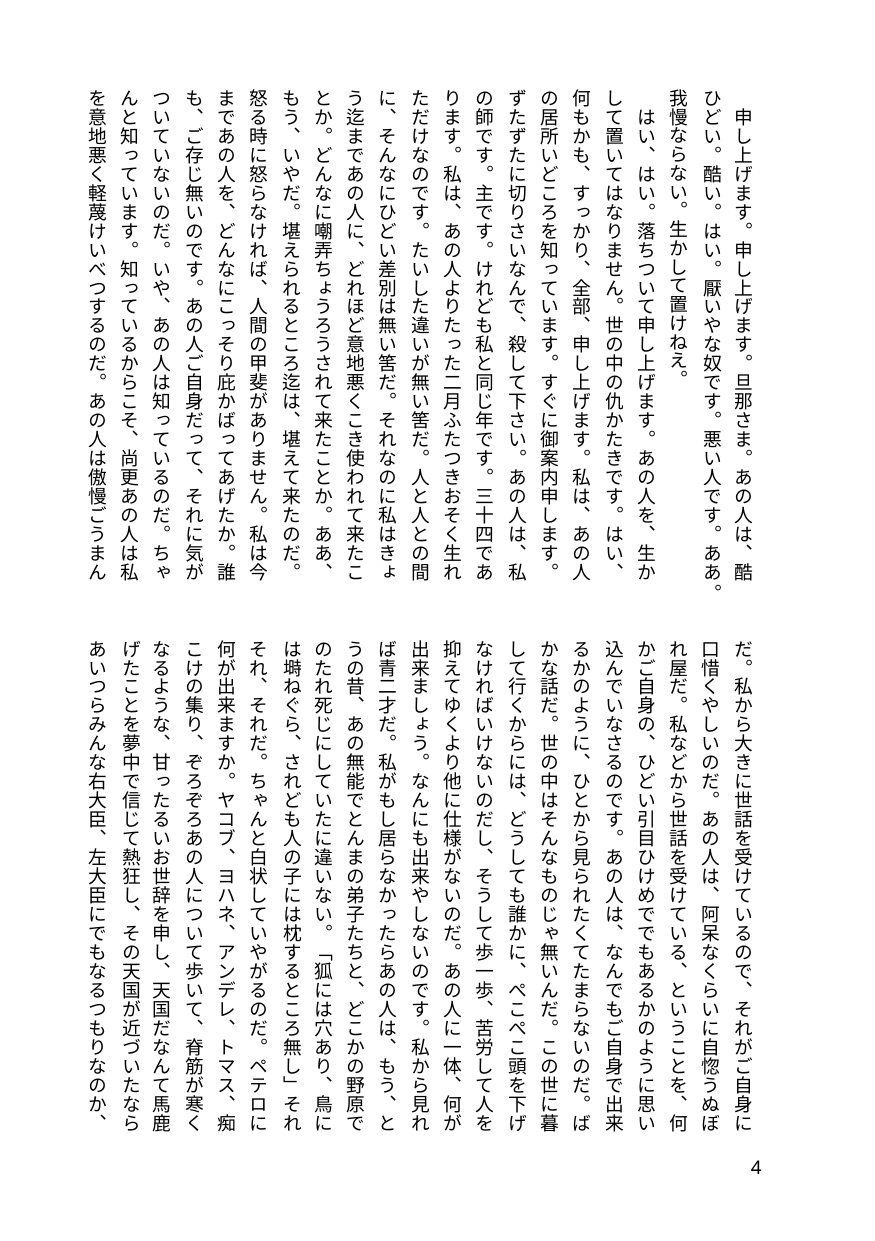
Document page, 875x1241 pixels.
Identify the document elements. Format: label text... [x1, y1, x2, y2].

text 申し上げます。申し上げます。旦那さま。あの人は、酷ひどい。酷い。はい。厭いやな奴です。悪い人です。ああ。我慢ならない。生かして置けねえ。 [664, 89, 761, 583]
text はい、はい。落ちついて申し上げます。あの人を、生かして置いてはなりません。世の中の仇かたきです。はい、何もかも、すっかり、全部、申し上げます。私は、あの人の居所いどころを知っています。すぐに御案内申します。ずたずたに切りさいなんで、殺して下さい。あの人は、私の師です。主です。けれども私と同じ年です。三十四であります。私は、あの人よりたった二月ふたつきおそく生れただけなのです。たいした違いが無い筈だ。人と人との間に、そんなにひどい差別は無い筈だ。それなのに私はきょう迄まであの人に、どれほど意地悪くこき使われて来たことか。どんなに嘲弄ちょうろうされて来たことか。ああ、もう、いやだ。堪えられるところ迄は、堪えて来たのだ。怒る時に怒らなければ、人間の甲斐がありません。私は今まであの人を、どんなにこっそり庇かばってあげたか。誰も、ご存じ無いのです。あの人ご自身だって、それに気がついていないのだ。いや、あの人は知っているのだ。ちゃんと知っています。知っているからこそ、尚更あの人は私を意地悪く軽蔑けいべつするのだ。あの人は傲慢ごうまんだ。私から大きに世話を受けているので、それがご自身に口惜くやしいのだ。あの人は、阿呆なくらいに自惚うぬぼれ屋だ。私などから世話を受けている、ということを、何かご自身の、ひどい引目ひけめででもあるかのように思い込んでいなさるのです。あの人は、なんでもご自身で出来るかのように、ひとから見られたくてたまらないのだ。ばかな話だ。世の中はそんなものじゃ無いんだ。この世に暮して行くからには、どうしても誰かに、ぺこぺこ頭を下げなければいけないのだし、そうして歩一歩、苦労して人を抑えてゆくより他に仕様がないのだ。あの人に一体、何が出来ましょう。なんにも出来やしないのです。私から見れば青二才だ。私がもし居らなかったらあの人は、もう、とうの昔、あの無能でとんまの弟子たちと、どこかの野原でのたれ死じにしていたに違いない。「狐には穴あり、鳥には塒ねぐら、されども人の子には枕するところ無し」それ、それ、それだ。ちゃんと白状していやがるのだ。ペテロに何が出来ますか。ヤコブ、ヨハネ、アンデレ、トマス、痴こけの集り、ぞろぞろあの人について歩いて、脊筋が寒くなるような、甘ったるいお世辞を申し、天国だなんて馬鹿げたことを夢中で信じて熱狂し、その天国が近づいたなら、あいつらみんな右大臣、左大臣にでもなるつもりなのか、馬鹿な奴らだ。その日のパンにも困っていて、私がやりくりしてあげないことには、みんな飢え死してしまうだけじゃないのか。私はあの人に説教させ、群集からこっそり賽銭さいせんを巻き上げ、また、村の物持ちから供物を取り立て、宿舎の世話から日常衣食の購求まで、煩をいとわず、してあげていたのに、あの人はもとより弟子の馬鹿どもまで、私に一言のお礼も言わない。お礼を言わぬどころか、あの人は、私のこんな隠れた日々の苦労をも知らぬ振りして、いつでも大変な贅沢ぜいたくを言い、五つのパンと魚が二つ在るきりの時でさえ、目前の大群集みなに食物を与えよ、などと無理難題を言いつけなさって、私は陰で実に苦しいやり繰りをして、どうやら、その命じられた食いものを、まあ、買い調えることが出来るのです。謂いわば、私はあの人の奇蹟の手伝いを、危い手品の助手を、これまで幾度となく勤めて来たのだ。私はこう見えても、決して吝嗇りんしょくの男じゃ無い。それどころか私は、よっぽど高い趣味家なのです。私はあの人を、美しい人だと思っている。私から見れば、子供のように慾が無く、私が日々のパンを得るために、お金をせっせと貯ためたっても、すぐにそれを一厘残さず、むだな事に使わせてしまって。けれども私は、それを恨みに思いません。あの人は美しい人なのだ。私は、もともと貧しい商人ではありますが、それでも精神家というものを理解していると思っています。だから、あの人が、私の辛苦して貯めて置いた粒々の小金を、どんなに馬鹿らしくむだ使いしても、私は、なんとも思いません。思いませんけれども、それならば、たまには私にも、優しい言葉の一つ位は掛けてくれてもよさそうなのに、あの人は、いつでも私に意地悪くしむけるのです。一度、あの人が、春の海辺をぶらぶら歩きながら、ふと、私の名を呼び、「おまえにも、お世話になるね。おまえの寂しさは、わかっている。けれども、そんなにいつも不機嫌な顔をしていては、いけない。寂しいときに、寂しそうな面容おももちをするのは、それは偽善者のすることなのだ。寂しさを人にわかって貰おうとして、ことさらに顔色を変えて見せているだけなのだ。まことに神を信じているならば、おまえは、寂しい時でも素知らぬ振りして顔を綺麗に洗い、頭に膏あぶらを塗り、微笑ほほえんでいなさるがよい。わからないかね。寂しさを、人にわかって貰わなくても、どこか眼に見えないところにいるお前の誠の父だけが、わかっていて下さったなら、それでよいではないか。そうではないかね。寂しさは、誰にだって在るのだよ」そうおっしゃってくれて、私はそれを聞いてなぜだか声出して泣きたくなり、いいえ、私は天の父にわかって戴かなくても、また世間の者に知られなくても、ただ、あなたお一人さえ、おわかりになっていて下さったら、それでもう、よいのです。私はあなたを愛しています。ほかの弟子たちが、どんなに深くあなたを愛していたって、それとは較べものにならないほどに愛しています。誰よりも愛しています。ペテロやヤコブたちは、ただ、あなたについて歩いて、何かいいこともあるかと、そればかりを考えているのです。けれども、私だけは知っています。あなたについて歩いたって、なんの得するところも無いということを知っています。それでいながら、私はあなたから離れることが出来ません。どうしたのでしょう。あなたが此の世にいなくなったら、私もすぐに死にます。生きていることが出来ません。私には、いつでも一人でこっそり考えていることが在るんです。それはあなたが、くだらない弟子たち全部から離れて、また天の父の御教えとやらを説かれることもお止よしになり、つつましい民のひとりとして、お母のマリヤ様と、私と、それだけで静かな一生を、永く暮して行くことであります。私の村には、まだ私の小さい家が残って在ります。年老いた父も母も居ります。ずいぶん広い桃畠ももばたけもあります。春、いまごろは、桃の花が咲いて見事であります。一生、安楽にお暮しできます。私がいつでもお傍について、御奉公申し上げたく思います。よい奥さまをおもらいなさいまし。そう私が言ったら、あの人は、薄くお笑いになり、「ペテロやシモンは漁人すなどりだ。美しい桃の畠も無い。ヤコブもヨハネも赤貧の漁人だ。あのひとたちには、そんな、一生を安楽に暮せるような土地が、どこにも無いのだ」と低く独りごとのように呟つぶやいて、また海辺を静かに歩きつづけたのでしたが、後にもさきにも、あの人と、しんみりお話できたのは、そのとき一度だけで、あとは、決して私に打ち解けて下さったことが無かった。私はあの人を愛している。あの人が死ねば、私も一緒に死ぬのだ。あの人は、誰のものでもない。私のものだ。あの人を他人に手渡すくらいなら、手渡すまえに、私はあの人を殺してあげる。父を捨て、母を捨て、生れた土地を捨てて、私はきょう迄、あの人について歩いて来たのだ。私は天国を信じない。神も信じない。あの人の復活も信じない。なんであの人が、イスラエルの王なものか。馬鹿な弟子どもは、あの人を神の御子だと信じていて、そうして神の国の福音とかいうものを、あの人から伝え聞いては、浅間しくも、欣喜雀躍きんきじゃくやくしている。今にがっかりするのが、私にはわかっています。おのれを高うする者は卑ひくうせられ、おのれを卑うする者は高うせられると、あの人は約束なさったが、世の中、そんなに甘くいってたまるものか。あの人は嘘つきだ。言うこと言うこと、一から十まで出鱈目でたらめだ。私はてんで信じていない。けれども私は、あの人の美しさだけは信じている。あんな美しい人はこの世に無い。私はあの人の美しさを、純粋に愛している。それだけだ。私は、なんの報酬も考えていない。あの人について歩いて、やがて天国が近づき、その時こそは、あっぱれ右大臣、左大臣になってやろうなどと、そんなさもしい根性は持っていない。私は、ただ、あの人から離れたくないのだ。ただ、あの人の傍にいて、あの人の声を聞き、あの人の姿を眺めて居ればそれでよいのだ。そうして、出来ればあの人に説教などを止してもらい、私とたった二人きりで一生永く生きていてもらいたいのだ。あああ、そうなったら！ 私はどんなに仕合せだろう。私は今の、此の、現世の喜びだけを信じる。次の世の審判など、私は少しも怖れていない。あの人は、私の此の無報酬の、純粋の愛情を、どうして受け取って下さらぬのか。ああ、あの人を殺して下さい。旦那さま。私はあの人の居所を知って居ります。御案内申し上げます。あの人は私を賤いやしめ、憎悪して居ります。私は、きらわれて居ります。私はあの人や、弟子たちのパンのお世話を申し、日日の飢渇から救ってあげているのに、どうして私を、あんなに意地悪く軽蔑するのでしょう。お聞き下さい。六日まえのことでした。あの人はベタニヤのシモンの家で食事をなさっていたとき、あの村のマルタ奴めの妹のマリヤが、ナルドの香油を一ぱい満たして在る石膏せっこうの壺をかかえて饗宴の室にこっそり這入はいって来て、だしぬけに、その油をあの人の頭にざぶと注いで御足まで濡らしてしまって、それでも、その失礼を詫わびるどころか、落ちついてしゃがみ、マリヤ自身の髪の毛で、あの人の濡れた両足をていねいに拭ってあげて、香油の匂いが室に立ちこもり、まことに異様な風景でありましたので、私は、なんだか無性に腹が立って来て、失礼なことをするな！ と、その妹娘に怒鳴ってやりました。これ、このようにお着物が濡れてしまったではないか、それに、こんな高価な油をぶちまけてしまって、もったいないと思わないか、なんというお前は馬鹿な奴だ。これだけの油だったら、三百デナリもするではないか、この油を売って、三百デナリ儲もうけて、その金をば貧乏人に施してやったら、どんなに貧乏人が喜ぶか知れない。無駄なことをしては困るね、と私は、さんざ叱ってやりました。すると、あの人は、私のほうを屹きっと見て、「この女を叱ってはいけない。この女のひとは、大変いいことをしてくれたのだ。貧しい人にお金を施すのは、おまえたちには、これからあとあと、いくらでも出来ることではないか。私には、もう施しが出来なくなっているのだ。そのわけは言うまい。この女のひとだけは知っている。この女が私のからだに香油を注いだのは、私の葬いの備えをしてくれたのだ。おまえたちも覚えて置くがよい。全世界、どこの土地でも、私の短い一生を言い伝えられる処には、必ず、この女の今日の仕草も記念として語り伝えられるであろう」そう言い結んだ時に、あの人の青白い頬は幾分、上気して赤くなっていました。私は、あの人の言葉を信じません。れいに依って大袈裟おおげさなお芝居であると思い、平気で聞き流すことが出来ましたが、それよりも、その時、あの人の声に、また、あの人の瞳の色に、いままで嘗かつて無かった程の異様なものが感じられ、私は瞬時戸惑いして、更にあの人の幽かすかに赤らんだ頬と、うすく涙に潤んでいる瞳とを、つくづく見直し、はッと思い当ることがありました。ああ、いまわしい、口に出すさえ無念至極のことであります。あの人は、こんな貧しい百姓女に恋、では無いが、まさか、そんな事は絶対に無いのですが、でも、危い、それに似たあやしい感情を抱いたのではないか？ あの人ともあろうものが。あんな無智な百姓女ふぜいに、そよとでも特殊な愛を感じたとあれば、それは、なんという失態。取りかえしの出来ぬ大醜聞。私は、ひとの恥辱となるような感情を嗅かぎわけるのが、生れつき巧みな男であります。自分でもそれを下品な嗅覚きゅうかくだと思い、いやでありますが、ちらと一目見ただけで、人の弱点を、あやまたず見届けてしまう鋭敏の才能を持って居ります。あの人が、たとえ微弱にでも、あの無学の百姓女に、特別の感情を動かしたということは、やっぱり間違いありません。私の眼には狂いが無い筈だ。たしかにそうだ。ああ、我慢ならない。堪忍ならない。私は、あの人も、こんな体ていたらくでは、もはや駄目だと思いました。醜態の極だと思いました。あの人はこれまで、どんなに女に好かれても、いつでも美しく、水のように静かであった。いささかも取り乱すことが無かったのだ。ヤキがまわった。だらしが無え。あの人だってまだ若いのだし、それは無理もないと言えるかも知れぬけれど、そんなら私だって同じ年だ。しかも、あの人より二月ふたつきおそく生れているのだ。若さに変りは無い筈だ。それでも私は堪えている。あの人ひとりに心を捧げ、これ迄どんな女にも心を動かしたことは無いのだ。マルタの妹のマリヤは、姉のマルタが骨組頑丈で牛のように大きく、気象も荒く、どたばた立ち働くのだけが取柄で、なんの見どころも無い百姓女でありますが、あれは違って骨も細く、皮膚は透きとおる程の青白さで、手足もふっくらして小さく、湖水のように深く澄んだ大きい眼が、いつも夢みるように、うっとり遠くを眺めていて、あの村では皆、不思議がっているほどの気高い娘でありました。私だって思っていたのだ。町へ出たとき、何か白絹でも、こっそり買って来てやろうと思っていたのだ。ああ、もう、わからなくなりました。私は何を言っているのだ。そうだ、私は口惜しいのです。なんのわけだか、わからない。地団駄踏むほど無念なのです。あの人が若いなら、私だって若い。私は才能ある、家も畠もある立派な青年です。それでも私は、あの人のために私の特権全部を捨てて来たのです。だまされた。あの人は、嘘つきだ。旦那さま。あの人は、私の女をとったのだ。いや、ちがった！ あの女が、私からあの人を奪ったのだ。ああ、それもちがう。私の言うことは、みんな出鱈目だ。一言も信じないで下さい。わからなくなりました。ごめん下さいまし。ついつい根も葉も無いことを申しました。そんな浅墓な事実なぞ、みじんも無いのです。醜いことを口走りました。だけれども、私は、口惜しいのです。胸を掻きむしりたいほど、口惜しかったのです。なんのわけだか、わかりませぬ。ああ、ジェラシィというのは、なんてやりきれない悪徳だ。私がこんなに、命を捨てるほどの思いであの人を慕い、きょうまでつき随したがって来たのに、私には一つの優しい言葉も下さらず、かえってあんな賤しい百姓女の身の上を、御頬を染めて迄かばっておやりなさった。ああ、やっぱり、あの人はだらしない。ヤキがまわった。もう、あの人には見込みがない。凡夫だ。ただの人だ。死んだって惜しくはない。そう思ったら私は、ふいと恐ろしいことを考えるようになりました。悪魔に魅みこまれたのかも知れませぬ。そのとき以来、あの人を、いっそ私の手で殺してあげようと思いました。いずれは殺されるお方にちがいない。またあの人だって、無理に自分を殺させるように仕向けているみたいな様子が、ちらちら見える。私の手で殺してあげる。他人の手で殺させたくはない。あの人を殺して私も死ぬ。旦那さま、泣いたりしてお恥ずかしゅう思います。はい、もう泣きませぬ。はい、はい。落ちついて申し上げます。そのあくる日、私たちは愈愈いよいよあこがれのエルサレムに向い、出発いたしました。大群集、老いも若きも、あの人のあとにつき従い、やがて、エルサレムの宮が間近になったころ、あの人は、一匹の老いぼれた驢馬ろばを道ばたで見つけて、微笑してそれに打ち乗り、これこそは、「シオンの娘よ、懼おそるな、視よ、なんじの王は驢馬ろばの子に乗りて来り給う」と予言されてある通りの形なのだと、弟子たちに晴れがましい顔をして教えましたが、私ひとりは、なんだか浮かぬ気持でありました。なんという、あわれな姿であったでしょう。待ちに待った過越すぎこしの祭、エルサレム宮に乗り込む、これが、あのダビデの御子の姿であったのか。あの人の一生の念願とした晴れの姿は、この老いぼれた驢馬に跨またがり、とぼとぼ進むあわれな景観であったのか。私には、もはや、憐憫れんびん以外のものは感じられなくなりました。実に悲惨な、愚かしい茶番狂言を見ているような気がして、ああ、もう、この人も落目だ。一日生き延びれば、生き延びただけ、あさはかな醜態をさらすだけだ。花は、しぼまぬうちこそ、花である。美しい間に、剪きらなければならぬ。あの人を、一ばん愛しているのは私だ。どのように人から憎まれてもいい。一日も早くあの人を殺してあげなければならぬと、私は、いよいよ此のつらい決心を固めるだけでありました。群集は、刻一刻とその数を増し、あの人の通る道々に、赤、青、黄、色とりどりの彼等の着物をほうり投げ、あるいは棕櫚しゅろの枝を伐きって、その行く道に敷きつめてあげて、歓呼にどよめき迎えるのでした。かつ前にゆき、あとに従い、右から、左から、まつわりつくようにして果ては大浪の如く、驢馬とあの人をゆさぶり、ゆさぶり、「ダビデの子にホサナ、讃ほむべきかな、主の御名によりて来る者、いと高き処にて、ホサナ」と熱狂して口々に歌うのでした。ペテロやヨハネやバルトロマイ、そのほか全部の弟子共は、ばかなやつ、すでに天国を目のまえに見たかのように、まるで凱旋がいせんの将軍につき従っているかのように、有頂天の歓喜で互いに抱き合い、涙に濡れた接吻を交し、一徹者のペテロなど、ヨハネを抱きかかえたまま、わあわあ大声で嬉し泣きに泣き崩れていました。その有様を見ているうちに、さすがに私も、この弟子たちと一緒に艱難かんなんを冒して布教に歩いて来た、その忍苦困窮の日々を思い出し、不覚にも、目がしらが熱くなって来ました。かくしてあの人は宮に入り、驢馬から降りて、何思ったか、縄を拾い之これを振りまわし、宮の境内の、両替する者の台やら、鳩売る者の腰掛けやらを打ち倒し、また、売り物に出ている牛、羊をも、その縄の鞭むちでもって全部、宮から追い出して、境内にいる大勢の商人たちに向い、「おまえたち、みな出て失せろ、私の父の家を、商いの家にしてはならぬ」と甲高かんだかい声で怒鳴るのでした。あの優しいお方が、こんな酔っぱらいのような、つまらぬ乱暴を働くとは、どうしても少し気がふれているとしか、私には思われませんでした。傍の人もみな驚いて、これはどうしたことですか、とあの人に訊ねると、あの人の息せき切って答えるには、「おまえたち、この宮をこわしてしまえ、私は三日の間に、また建て直してあげるから」ということだったので、さすが愚直の弟子たちも、あまりに無鉄砲なその言葉には、信じかねて、ぽかんとしてしまいました。けれども私は知っていました。所詮しょせんはあの人の、幼い強がりにちがいない。あの人の信仰とやらでもって、万事成らざるは無しという気概のほどを、人々に見せたかったのに違いないのです。それにしても、縄の鞭を振りあげて、無力な商人を追い廻したりなんかして、なんて、まあ、けちな強がりなんでしょう。あなたに出来る精一ぱいの反抗は、たったそれだけなのですか、鳩売りの腰掛けを蹴散けちらすだけのことなのですか、と私は憫笑びんしょうしておたずねしてみたいとさえ思いました。もはやこの人は駄目なのです。破れかぶれなのです。自重自愛を忘れてしまった。自分の力では、この上もう何も出来ぬということを此の頃そろそろ知り始めた様子ゆえ、あまりボロの出ぬうちに、わざと祭司長に捕えられ、この世からおさらばしたくなって来たのでありましょう。私は、それを思った時、はっきりあの人を諦あきらめることが出来ました。そうして、あんな気取り屋の坊ちゃんを、これまで一途いちずに愛して来た私自身の愚かさをも、容易に笑うことが出来ました。やがてあの人は宮に集る大群の民を前にして、これまで述べた言葉のうちで一ばんひどい、無礼傲慢ごうまんの暴言を、滅茶苦茶に、わめき散らしてしまったのです。左様、たしかに、やけくそです。私はその姿を薄汚くさえ思いました。殺されたがって、うずうずしていやがる。「禍害わざわいなるかな、偽善なる学者、パリサイ人よ、汝らは酒杯さかずきと皿との外を潔くす、然れども内は貪慾どんよくと放縦とにて満つるなり。禍害なるかな、偽善なる学者、パリサイ人よ、汝らは白く塗りたる墓に似たり、外は美しく見ゆれども、内は死人の骨とさまざまの穢けがれとに満つ。斯かくのごとく汝らも外は正しく見ゆれども、内は偽善と不法とにて満つるなり。蛇よ、蝮まむしの裔すえよ、なんじら争いかで、ゲヘナの刑罰を避け得んや。ああエルサレム、エルサレム、予言者たちを殺し、遣つかわされたる人々を石にて撃つ者よ、牝鶏めんどりのその雛ひなを翼の下に集むるごとく、我なんじの子らを集めんと為せしこと幾度ぞや、然されど、汝らは好まざりき」馬鹿なことです。噴飯ものだ。口真似するのさえ、いまわしい。たいへんな事を言う奴だ。あの人は、狂ったのです。まだそのほかに、饑饉ききんがあるの、地震が起るの、星は空より堕おち、月は光を放たず、地に満つ人の死骸しがいのまわりに、それをついばむ鷲わしが集るの、人はそのとき哀哭なげき、切歯はがみすることがあろうだの、実に、とんでも無い暴言を口から出まかせに言い放ったのです。なんという思慮のないことを、言うのでしょう。思い上りも甚しい。ばかだ。身のほど知らぬ。いい気なものだ。もはや、あの人の罪は、まぬかれぬ。必ず十字架。それにきまった。 [83, 639, 761, 1134]
text はい、はい。落ちついて申し上げます。あの人を、生かして置いてはなりません。世の中の仇かたきです。はい、何もかも、すっかり、全部、申し上げます。私は、あの人の居所いどころを知っています。すぐに御案内申します。ずたずたに切りさいなんで、殺して下さい。あの人は、私の師です。主です。けれども私と同じ年です。三十四であります。私は、あの人よりたった二月ふたつきおそく生れただけなのです。たいした違いが無い筈だ。人と人との間に、そんなにひどい差別は無い筈だ。それなのに私はきょう迄まであの人に、どれほど意地悪くこき使われて来たことか。どんなに嘲弄ちょうろうされて来たことか。ああ、もう、いやだ。堪えられるところ迄は、堪えて来たのだ。怒る時に怒らなければ、人間の甲斐がありません。私は今まであの人を、どんなにこっそり庇かばってあげたか。誰も、ご存じ無いのです。あの人ご自身だって、それに気がついていないのだ。いや、あの人は知っているのだ。ちゃんと知っています。知っているからこそ、尚更あの人は私を意地悪く軽蔑けいべつするのだ。あの人は傲慢ごうまんだ。私から大きに世話を受けているので、それがご自身に口惜くやしいのだ。あの人は、阿呆なくらいに自惚うぬぼれ屋だ。私などから世話を受けている、ということを、何かご自身の、ひどい引目ひけめででもあるかのように思い込んでいなさるのです。あの人は、なんでもご自身で出来るかのように、ひとから見られたくてたまらないのだ。ばかな話だ。世の中はそんなものじゃ無いんだ。この世に暮して行くからには、どうしても誰かに、ぺこぺこ頭を下げなければいけないのだし、そうして歩一歩、苦労して人を抑えてゆくより他に仕様がないのだ。あの人に一体、何が出来ましょう。なんにも出来やしないのです。私から見れば青二才だ。私がもし居らなかったらあの人は、もう、とうの昔、あの無能でとんまの弟子たちと、どこかの野原でのたれ死じにしていたに違いない。「狐には穴あり、鳥には塒ねぐら、されども人の子には枕するところ無し」それ、それ、それだ。ちゃんと白状していやがるのだ。ペテロに何が出来ますか。ヤコブ、ヨハネ、アンデレ、トマス、痴こけの集り、ぞろぞろあの人について歩いて、脊筋が寒くなるような、甘ったるいお世辞を申し、天国だなんて馬鹿げたことを夢中で信じて熱狂し、その天国が近づいたなら、あいつらみんな右大臣、左大臣にでもなるつもりなのか、馬鹿な奴らだ。その日のパンにも困っていて、私がやりくりしてあげないことには、みんな飢え死してしまうだけじゃないのか。私はあの人に説教させ、群集からこっそり賽銭さいせんを巻き上げ、また、村の物持ちから供物を取り立て、宿舎の世話から日常衣食の購求まで、煩をいとわず、してあげていたのに、あの人はもとより弟子の馬鹿どもまで、私に一言のお礼も言わない。お礼を言わぬどころか、あの人は、私のこんな隠れた日々の苦労をも知らぬ振りして、いつでも大変な贅沢ぜいたくを言い、五つのパンと魚が二つ在るきりの時でさえ、目前の大群集みなに食物を与えよ、などと無理難題を言いつけなさって、私は陰で実に苦しいやり繰りをして、どうやら、その命じられた食いものを、まあ、買い調えることが出来るのです。謂いわば、私はあの人の奇蹟の手伝いを、危い手品の助手を、これまで幾度となく勤めて来たのだ。私はこう見えても、決して吝嗇りんしょくの男じゃ無い。それどころか私は、よっぽど高い趣味家なのです。私はあの人を、美しい人だと思っている。私から見れば、子供のように慾が無く、私が日々のパンを得るために、お金をせっせと貯ためたっても、すぐにそれを一厘残さず、むだな事に使わせてしまって。けれども私は、それを恨みに思いません。あの人は美しい人なのだ。私は、もともと貧しい商人ではありますが、それでも精神家というものを理解していると思っています。だから、あの人が、私の辛苦して貯めて置いた粒々の小金を、どんなに馬鹿らしくむだ使いしても、私は、なんとも思いません。思いませんけれども、それならば、たまには私にも、優しい言葉の一つ位は掛けてくれてもよさそうなのに、あの人は、いつでも私に意地悪くしむけるのです。一度、あの人が、春の海辺をぶらぶら歩きながら、ふと、私の名を呼び、「おまえにも、お世話になるね。おまえの寂しさは、わかっている。けれども、そんなにいつも不機嫌な顔をしていては、いけない。寂しいときに、寂しそうな面容おももちをするのは、それは偽善者のすることなのだ。寂しさを人にわかって貰おうとして、ことさらに顔色を変えて見せているだけなのだ。まことに神を信じているならば、おまえは、寂しい時でも素知らぬ振りして顔を綺麗に洗い、頭に膏あぶらを塗り、微笑ほほえんでいなさるがよい。わからないかね。寂しさを、人にわかって貰わなくても、どこか眼に見えないところにいるお前の誠の父だけが、わかっていて下さったなら、それでよいではないか。そうではないかね。寂しさは、誰にだって在るのだよ」そうおっしゃってくれて、私はそれを聞いてなぜだか声出して泣きたくなり、いいえ、私は天の父にわかって戴かなくても、また世間の者に知られなくても、ただ、あなたお一人さえ、おわかりになっていて下さったら、それでもう、よいのです。私はあなたを愛しています。ほかの弟子たちが、どんなに深くあなたを愛していたって、それとは較べものにならないほどに愛しています。誰よりも愛しています。ペテロやヤコブたちは、ただ、あなたについて歩いて、何かいいこともあるかと、そればかりを考えているのです。けれども、私だけは知っています。あなたについて歩いたって、なんの得するところも無いということを知っています。それでいながら、私はあなたから離れることが出来ません。どうしたのでしょう。あなたが此の世にいなくなったら、私もすぐに死にます。生きていることが出来ません。私には、いつでも一人でこっそり考えていることが在るんです。それはあなたが、くだらない弟子たち全部から離れて、また天の父の御教えとやらを説かれることもお止よしになり、つつましい民のひとりとして、お母のマリヤ様と、私と、それだけで静かな一生を、永く暮して行くことであります。私の村には、まだ私の小さい家が残って在ります。年老いた父も母も居ります。ずいぶん広い桃畠ももばたけもあります。春、いまごろは、桃の花が咲いて見事であります。一生、安楽にお暮しできます。私がいつでもお傍について、御奉公申し上げたく思います。よい奥さまをおもらいなさいまし。そう私が言ったら、あの人は、薄くお笑いになり、「ペテロやシモンは漁人すなどりだ。美しい桃の畠も無い。ヤコブもヨハネも赤貧の漁人だ。あのひとたちには、そんな、一生を安楽に暮せるような土地が、どこにも無いのだ」と低く独りごとのように呟つぶやいて、また海辺を静かに歩きつづけたのでしたが、後にもさきにも、あの人と、しんみりお話できたのは、そのとき一度だけで、あとは、決して私に打ち解けて下さったことが無かった。私はあの人を愛している。あの人が死ねば、私も一緒に死ぬのだ。あの人は、誰のものでもない。私のものだ。あの人を他人に手渡すくらいなら、手渡すまえに、私はあの人を殺してあげる。父を捨て、母を捨て、生れた土地を捨てて、私はきょう迄、あの人について歩いて来たのだ。私は天国を信じない。神も信じない。あの人の復活も信じない。なんであの人が、イスラエルの王なものか。馬鹿な弟子どもは、あの人を神の御子だと信じていて、そうして神の国の福音とかいうものを、あの人から伝え聞いては、浅間しくも、欣喜雀躍きんきじゃくやくしている。今にがっかりするのが、私にはわかっています。おのれを高うする者は卑ひくうせられ、おのれを卑うする者は高うせられると、あの人は約束なさったが、世の中、そんなに甘くいってたまるものか。あの人は嘘つきだ。言うこと言うこと、一から十まで出鱈目でたらめだ。私はてんで信じていない。けれども私は、あの人の美しさだけは信じている。あんな美しい人はこの世に無い。私はあの人の美しさを、純粋に愛している。それだけだ。私は、なんの報酬も考えていない。あの人について歩いて、やがて天国が近づき、その時こそは、あっぱれ右大臣、左大臣になってやろうなどと、そんなさもしい根性は持っていない。私は、ただ、あの人から離れたくないのだ。ただ、あの人の傍にいて、あの人の声を聞き、あの人の姿を眺めて居ればそれでよいのだ。そうして、出来ればあの人に説教などを止してもらい、私とたった二人きりで一生永く生きていてもらいたいのだ。あああ、そうなったら！ 私はどんなに仕合せだろう。私は今の、此の、現世の喜びだけを信じる。次の世の審判など、私は少しも怖れていない。あの人は、私の此の無報酬の、純粋の愛情を、どうして受け取って下さらぬのか。ああ、あの人を殺して下さい。旦那さま。私はあの人の居所を知って居ります。御案内申し上げます。あの人は私を賤いやしめ、憎悪して居ります。私は、きらわれて居ります。私はあの人や、弟子たちのパンのお世話を申し、日日の飢渇から救ってあげているのに、どうして私を、あんなに意地悪く軽蔑するのでしょう。お聞き下さい。六日まえのことでした。あの人はベタニヤのシモンの家で食事をなさっていたとき、あの村のマルタ奴めの妹のマリヤが、ナルドの香油を一ぱい満たして在る石膏せっこうの壺をかかえて饗宴の室にこっそり這入はいって来て、だしぬけに、その油をあの人の頭にざぶと注いで御足まで濡らしてしまって、それでも、その失礼を詫わびるどころか、落ちついてしゃがみ、マリヤ自身の髪の毛で、あの人の濡れた両足をていねいに拭ってあげて、香油の匂いが室に立ちこもり、まことに異様な風景でありましたので、私は、なんだか無性に腹が立って来て、失礼なことをするな！ と、その妹娘に怒鳴ってやりました。これ、このようにお着物が濡れてしまったではないか、それに、こんな高価な油をぶちまけてしまって、もったいないと思わないか、なんというお前は馬鹿な奴だ。これだけの油だったら、三百デナリもするではないか、この油を売って、三百デナリ儲もうけて、その金をば貧乏人に施してやったら、どんなに貧乏人が喜ぶか知れない。無駄なことをしては困るね、と私は、さんざ叱ってやりました。すると、あの人は、私のほうを屹きっと見て、「この女を叱ってはいけない。この女のひとは、大変いいことをしてくれたのだ。貧しい人にお金を施すのは、おまえたちには、これからあとあと、いくらでも出来ることではないか。私には、もう施しが出来なくなっているのだ。そのわけは言うまい。この女のひとだけは知っている。この女が私のからだに香油を注いだのは、私の葬いの備えをしてくれたのだ。おまえたちも覚えて置くがよい。全世界、どこの土地でも、私の短い一生を言い伝えられる処には、必ず、この女の今日の仕草も記念として語り伝えられるであろう」そう言い結んだ時に、あの人の青白い頬は幾分、上気して赤くなっていました。私は、あの人の言葉を信じません。れいに依って大袈裟おおげさなお芝居であると思い、平気で聞き流すことが出来ましたが、それよりも、その時、あの人の声に、また、あの人の瞳の色に、いままで嘗かつて無かった程の異様なものが感じられ、私は瞬時戸惑いして、更にあの人の幽かすかに赤らんだ頬と、うすく涙に潤んでいる瞳とを、つくづく見直し、はッと思い当ることがありました。ああ、いまわしい、口に出すさえ無念至極のことであります。あの人は、こんな貧しい百姓女に恋、では無いが、まさか、そんな事は絶対に無いのですが、でも、危い、それに似たあやしい感情を抱いたのではないか？ あの人ともあろうものが。あんな無智な百姓女ふぜいに、そよとでも特殊な愛を感じたとあれば、それは、なんという失態。取りかえしの出来ぬ大醜聞。私は、ひとの恥辱となるような感情を嗅かぎわけるのが、生れつき巧みな男であります。自分でもそれを下品な嗅覚きゅうかくだと思い、いやでありますが、ちらと一目見ただけで、人の弱点を、あやまたず見届けてしまう鋭敏の才能を持って居ります。あの人が、たとえ微弱にでも、あの無学の百姓女に、特別の感情を動かしたということは、やっぱり間違いありません。私の眼には狂いが無い筈だ。たしかにそうだ。ああ、我慢ならない。堪忍ならない。私は、あの人も、こんな体ていたらくでは、もはや駄目だと思いました。醜態の極だと思いました。あの人はこれまで、どんなに女に好かれても、いつでも美しく、水のように静かであった。いささかも取り乱すことが無かったのだ。ヤキがまわった。だらしが無え。あの人だってまだ若いのだし、それは無理もないと言えるかも知れぬけれど、そんなら私だって同じ年だ。しかも、あの人より二月ふたつきおそく生れているのだ。若さに変りは無い筈だ。それでも私は堪えている。あの人ひとりに心を捧げ、これ迄どんな女にも心を動かしたことは無いのだ。マルタの妹のマリヤは、姉のマルタが骨組頑丈で牛のように大きく、気象も荒く、どたばた立ち働くのだけが取柄で、なんの見どころも無い百姓女でありますが、あれは違って骨も細く、皮膚は透きとおる程の青白さで、手足もふっくらして小さく、湖水のように深く澄んだ大きい眼が、いつも夢みるように、うっとり遠くを眺めていて、あの村では皆、不思議がっているほどの気高い娘でありました。私だって思っていたのだ。町へ出たとき、何か白絹でも、こっそり買って来てやろうと思っていたのだ。ああ、もう、わからなくなりました。私は何を言っているのだ。そうだ、私は口惜しいのです。なんのわけだか、わからない。地団駄踏むほど無念なのです。あの人が若いなら、私だって若い。私は才能ある、家も畠もある立派な青年です。それでも私は、あの人のために私の特権全部を捨てて来たのです。だまされた。あの人は、嘘つきだ。旦那さま。あの人は、私の女をとったのだ。いや、ちがった！ あの女が、私からあの人を奪ったのだ。ああ、それもちがう。私の言うことは、みんな出鱈目だ。一言も信じないで下さい。わからなくなりました。ごめん下さいまし。ついつい根も葉も無いことを申しました。そんな浅墓な事実なぞ、みじんも無いのです。醜いことを口走りました。だけれども、私は、口惜しいのです。胸を掻きむしりたいほど、口惜しかったのです。なんのわけだか、わかりませぬ。ああ、ジェラシィというのは、なんてやりきれない悪徳だ。私がこんなに、命を捨てるほどの思いであの人を慕い、きょうまでつき随したがって来たのに、私には一つの優しい言葉も下さらず、かえってあんな賤しい百姓女の身の上を、御頬を染めて迄かばっておやりなさった。ああ、やっぱり、あの人はだらしない。ヤキがまわった。もう、あの人には見込みがない。凡夫だ。ただの人だ。死んだって惜しくはない。そう思ったら私は、ふいと恐ろしいことを考えるようになりました。悪魔に魅みこまれたのかも知れませぬ。そのとき以来、あの人を、いっそ私の手で殺してあげようと思いました。いずれは殺されるお方にちがいない。またあの人だって、無理に自分を殺させるように仕向けているみたいな様子が、ちらちら見える。私の手で殺してあげる。他人の手で殺させたくはない。あの人を殺して私も死ぬ。旦那さま、泣いたりしてお恥ずかしゅう思います。はい、もう泣きませぬ。はい、はい。落ちついて申し上げます。そのあくる日、私たちは愈愈いよいよあこがれのエルサレムに向い、出発いたしました。大群集、老いも若きも、あの人のあとにつき従い、やがて、エルサレムの宮が間近になったころ、あの人は、一匹の老いぼれた驢馬ろばを道ばたで見つけて、微笑してそれに打ち乗り、これこそは、「シオンの娘よ、懼おそるな、視よ、なんじの王は驢馬ろばの子に乗りて来り給う」と予言されてある通りの形なのだと、弟子たちに晴れがましい顔をして教えましたが、私ひとりは、なんだか浮かぬ気持でありました。なんという、あわれな姿であったでしょう。待ちに待った過越すぎこしの祭、エルサレム宮に乗り込む、これが、あのダビデの御子の姿であったのか。あの人の一生の念願とした晴れの姿は、この老いぼれた驢馬に跨またがり、とぼとぼ進むあわれな景観であったのか。私には、もはや、憐憫れんびん以外のものは感じられなくなりました。実に悲惨な、愚かしい茶番狂言を見ているような気がして、ああ、もう、この人も落目だ。一日生き延びれば、生き延びただけ、あさはかな醜態をさらすだけだ。花は、しぼまぬうちこそ、花である。美しい間に、剪きらなければならぬ。あの人を、一ばん愛しているのは私だ。どのように人から憎まれてもいい。一日も早くあの人を殺してあげなければならぬと、私は、いよいよ此のつらい決心を固めるだけでありました。群集は、刻一刻とその数を増し、あの人の通る道々に、赤、青、黄、色とりどりの彼等の着物をほうり投げ、あるいは棕櫚しゅろの枝を伐きって、その行く道に敷きつめてあげて、歓呼にどよめき迎えるのでした。かつ前にゆき、あとに従い、右から、左から、まつわりつくようにして果ては大浪の如く、驢馬とあの人をゆさぶり、ゆさぶり、「ダビデの子にホサナ、讃ほむべきかな、主の御名によりて来る者、いと高き処にて、ホサナ」と熱狂して口々に歌うのでした。ペテロやヨハネやバルトロマイ、そのほか全部の弟子共は、ばかなやつ、すでに天国を目のまえに見たかのように、まるで凱旋がいせんの将軍につき従っているかのように、有頂天の歓喜で互いに抱き合い、涙に濡れた接吻を交し、一徹者のペテロなど、ヨハネを抱きかかえたまま、わあわあ大声で嬉し泣きに泣き崩れていました。その有様を見ているうちに、さすがに私も、この弟子たちと一緒に艱難かんなんを冒して布教に歩いて来た、その忍苦困窮の日々を思い出し、不覚にも、目がしらが熱くなって来ました。かくしてあの人は宮に入り、驢馬から降りて、何思ったか、縄を拾い之これを振りまわし、宮の境内の、両替する者の台やら、鳩売る者の腰掛けやらを打ち倒し、また、売り物に出ている牛、羊をも、その縄の鞭むちでもって全部、宮から追い出して、境内にいる大勢の商人たちに向い、「おまえたち、みな出て失せろ、私の父の家を、商いの家にしてはならぬ」と甲高かんだかい声で怒鳴るのでした。あの優しいお方が、こんな酔っぱらいのような、つまらぬ乱暴を働くとは、どうしても少し気がふれているとしか、私には思われませんでした。傍の人もみな驚いて、これはどうしたことですか、とあの人に訊ねると、あの人の息せき切って答えるには、「おまえたち、この宮をこわしてしまえ、私は三日の間に、また建て直してあげるから」ということだったので、さすが愚直の弟子たちも、あまりに無鉄砲なその言葉には、信じかねて、ぽかんとしてしまいました。けれども私は知っていました。所詮しょせんはあの人の、幼い強がりにちがいない。あの人の信仰とやらでもって、万事成らざるは無しという気概のほどを、人々に見せたかったのに違いないのです。それにしても、縄の鞭を振りあげて、無力な商人を追い廻したりなんかして、なんて、まあ、けちな強がりなんでしょう。あなたに出来る精一ぱいの反抗は、たったそれだけなのですか、鳩売りの腰掛けを蹴散けちらすだけのことなのですか、と私は憫笑びんしょうしておたずねしてみたいとさえ思いました。もはやこの人は駄目なのです。破れかぶれなのです。自重自愛を忘れてしまった。自分の力では、この上もう何も出来ぬということを此の頃そろそろ知り始めた様子ゆえ、あまりボロの出ぬうちに、わざと祭司長に捕えられ、この世からおさらばしたくなって来たのでありましょう。私は、それを思った時、はっきりあの人を諦あきらめることが出来ました。そうして、あんな気取り屋の坊ちゃんを、これまで一途いちずに愛して来た私自身の愚かさをも、容易に笑うことが出来ました。やがてあの人は宮に集る大群の民を前にして、これまで述べた言葉のうちで一ばんひどい、無礼傲慢ごうまんの暴言を、滅茶苦茶に、わめき散らしてしまったのです。左様、たしかに、やけくそです。私はその姿を薄汚くさえ思いました。殺されたがって、うずうずしていやがる。「禍害わざわいなるかな、偽善なる学者、パリサイ人よ、汝らは酒杯さかずきと皿との外を潔くす、然れども内は貪慾どんよくと放縦とにて満つるなり。禍害なるかな、偽善なる学者、パリサイ人よ、汝らは白く塗りたる墓に似たり、外は美しく見ゆれども、内は死人の骨とさまざまの穢けがれとに満つ。斯かくのごとく汝らも外は正しく見ゆれども、内は偽善と不法とにて満つるなり。蛇よ、蝮まむしの裔すえよ、なんじら争いかで、ゲヘナの刑罰を避け得んや。ああエルサレム、エルサレム、予言者たちを殺し、遣つかわされたる人々を石にて撃つ者よ、牝鶏めんどりのその雛ひなを翼の下に集むるごとく、我なんじの子らを集めんと為せしこと幾度ぞや、然されど、汝らは好まざりき」馬鹿なことです。噴飯ものだ。口真似するのさえ、いまわしい。たいへんな事を言う奴だ。あの人は、狂ったのです。まだそのほかに、饑饉ききんがあるの、地震が起るの、星は空より堕おち、月は光を放たず、地に満つ人の死骸しがいのまわりに、それをついばむ鷲わしが集るの、人はそのとき哀哭なげき、切歯はがみすることがあろうだの、実に、とんでも無い暴言を口から出まかせに言い放ったのです。なんという思慮のないことを、言うのでしょう。思い上りも甚しい。ばかだ。身のほど知らぬ。いい気なものだ。もはや、あの人の罪は、まぬかれぬ。必ず十字架。それにきまった。 [83, 89, 664, 583]
